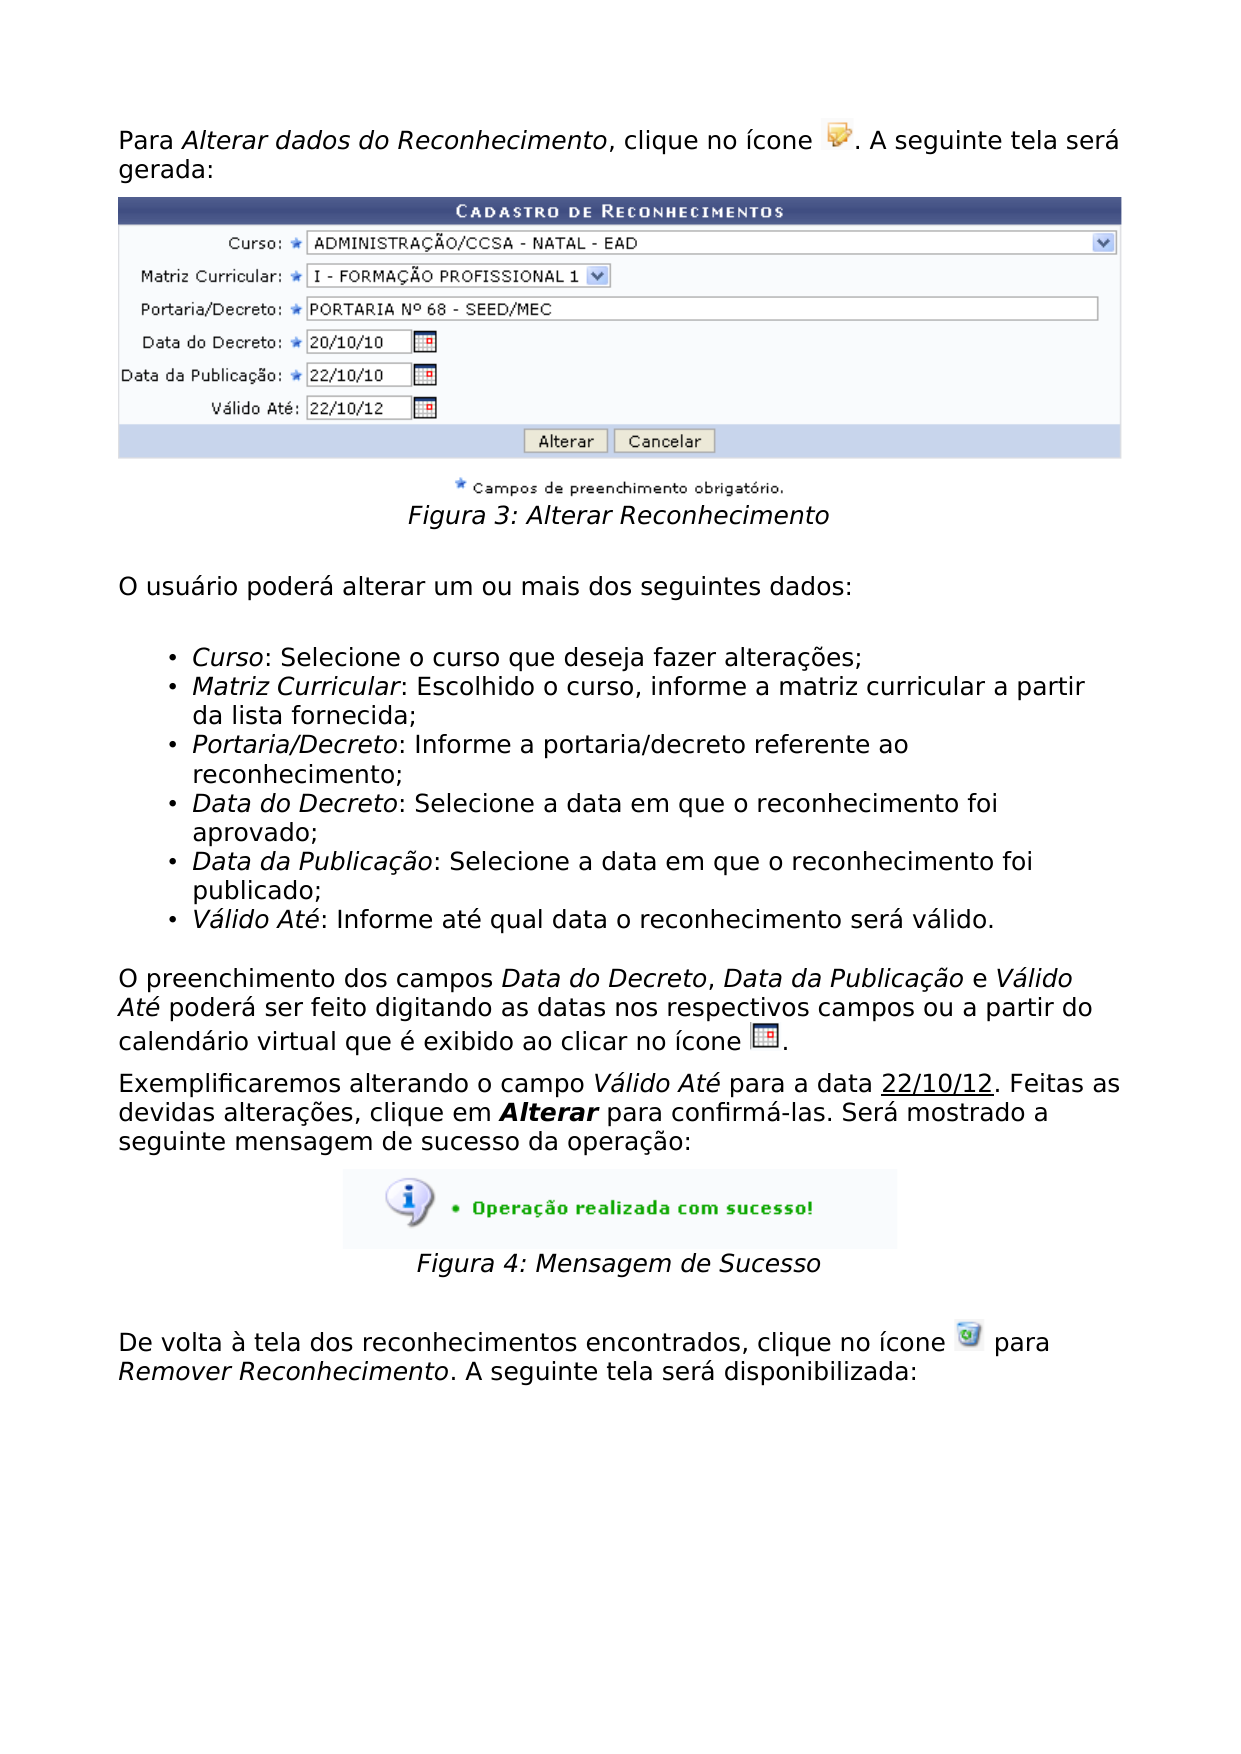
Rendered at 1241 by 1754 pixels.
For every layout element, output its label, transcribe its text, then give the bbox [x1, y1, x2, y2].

list Portaria/Decreto: Informe a portaria/decreto referente ao reconhecimento; [177, 731, 1122, 789]
text Para Alterar dados do Reconhecimento, clique no ícone . A seguinte tela será gerada: [118, 118, 1122, 184]
picture [342, 1169, 898, 1249]
list Válido Até: Informe até qual data o reconhecimento será válido. [177, 906, 1122, 935]
picture [954, 1319, 986, 1351]
list Data do Decreto: Selecione a data em que o reconhecimento foi aprovado; [177, 789, 1122, 847]
list Curso: Selecione o curso que deseja fazer alterações; [177, 643, 1122, 672]
text Exemplificaremos alterando o campo Válido Até para a data 22/10/12. Feitas as devidas alterações, clique em Alterar para confirmá-las. Será mostrado a seguinte mensagem de sucesso da operação: [118, 1069, 1122, 1157]
picture [118, 197, 1123, 502]
text O preenchimento dos campos Data do Decreto, Data da Publicação e Válido Até poderá ser feito digitando as datas nos respectivos campos ou a partir do calendário virtual que é exibido ao clicar no ícone . [118, 964, 1122, 1057]
text O usuário poderá alterar um ou mais dos seguintes dados: [118, 572, 1122, 601]
list Matriz Curricular: Escolhido o curso, informe a matriz curricular a partir da lista fornecida; [177, 672, 1122, 731]
list Data da Publicação: Selecione a data em que o reconhecimento foi publicado; [177, 847, 1122, 906]
text De volta à tela dos reconhecimentos encontrados, clique no ícone para Remover Reconhecimento. A seguinte tela será disponibilizada: [118, 1320, 1122, 1386]
picture [820, 118, 854, 150]
picture [750, 1022, 782, 1051]
text Figura 4: Mensagem de Sucesso [343, 1249, 897, 1278]
text Figura 3: Alterar Reconhecimento [118, 502, 1122, 530]
